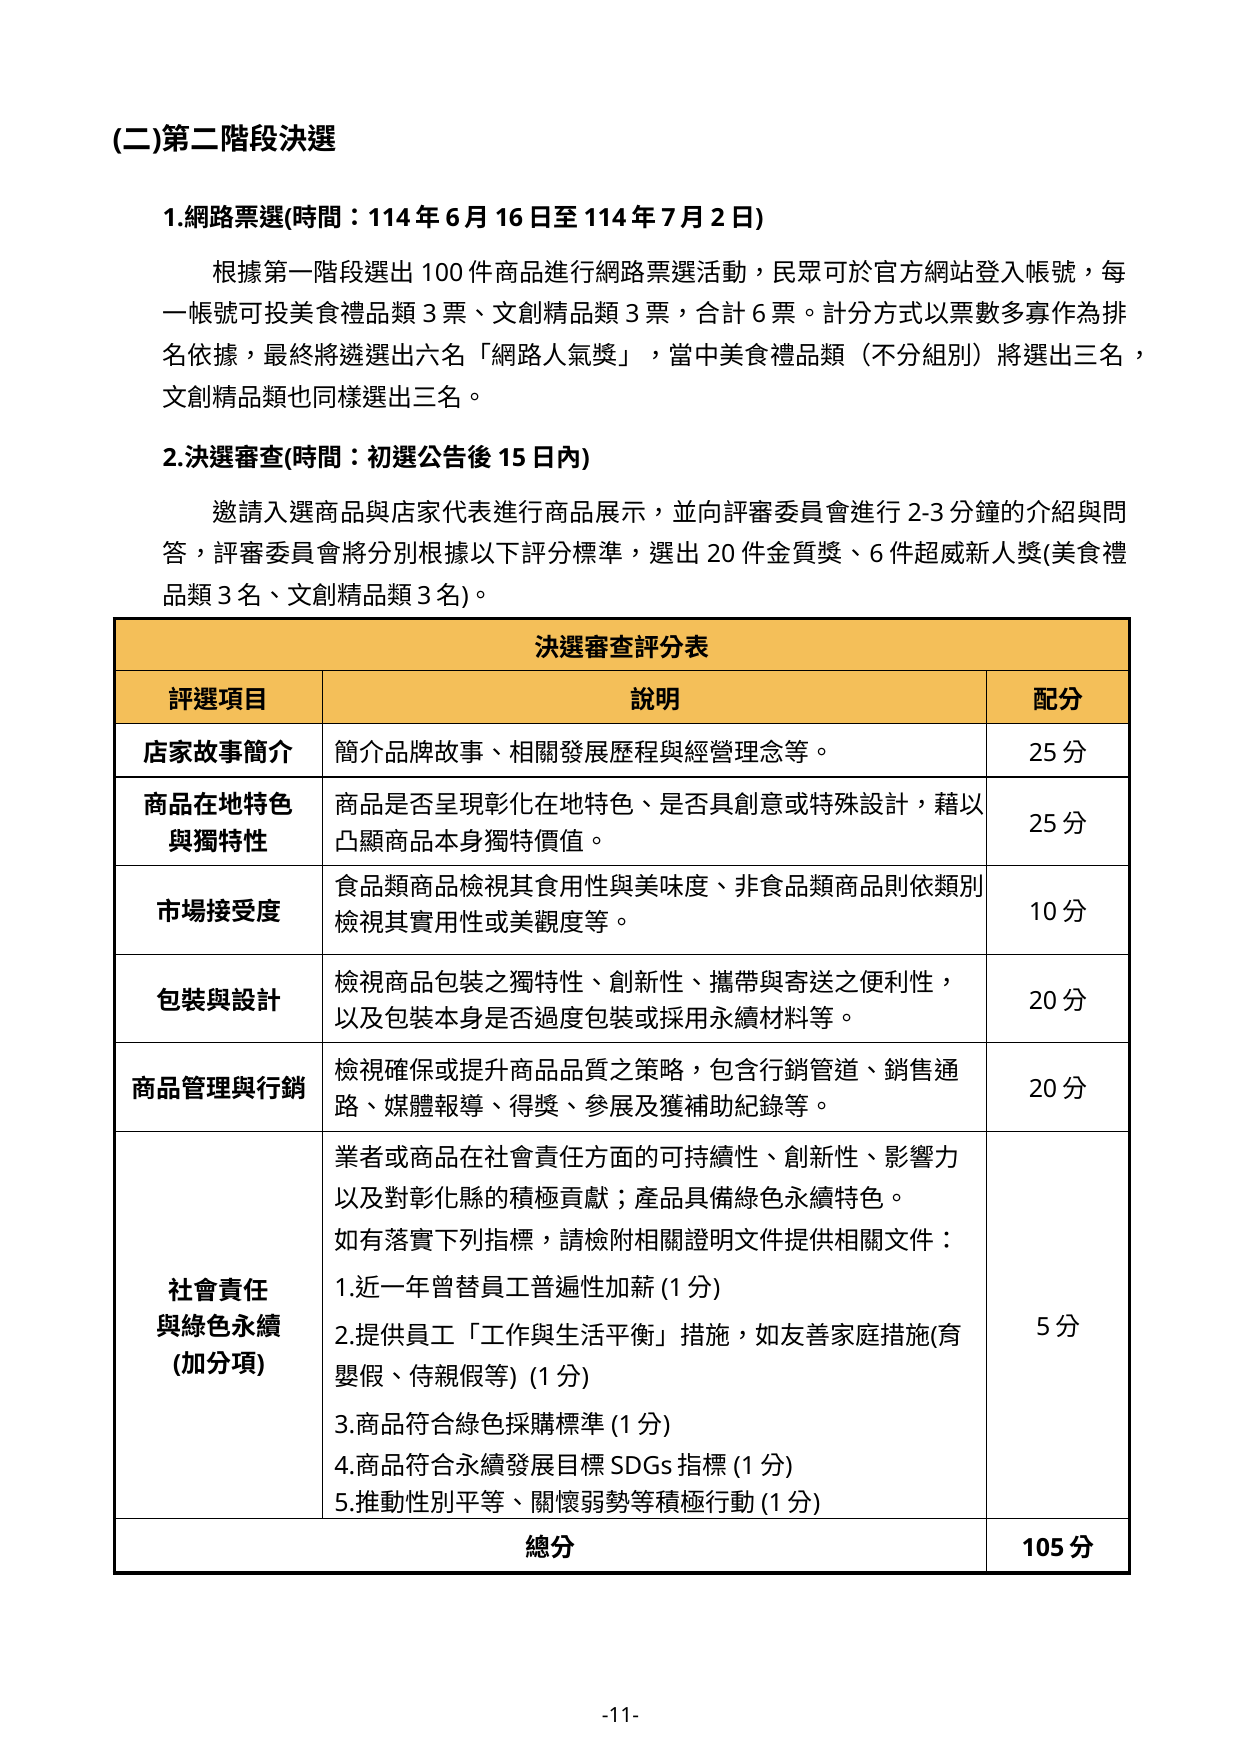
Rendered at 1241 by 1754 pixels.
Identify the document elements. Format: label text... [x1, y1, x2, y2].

table_cell 業者或商品在社會責任方面的可持續性、創新性、影響力以及對彰化縣的積極貢獻；產品具備綠色永續特色。 如有落實下列指標，請檢附相關證明文件提供相關文件： 1.近一年曾替員工普遍性加薪 (1分) 2.提供員工「工作與生活平衡」措施，如友善家庭措施(育嬰假、侍親假等) (1分) 3.商品符合綠色採購標準 (1分) 4.商品符合永續發展目標SDGs指標 (1分) 5.推動性別平等、關懷弱勢等積極行動 (1分) [323, 1132, 986, 1518]
subtitle 2.決選審查(時間：初選公告後15日內) [162, 438, 1128, 474]
text 邀請入選商品與店家代表進行商品展示，並向評審委員會進行2-3分鐘的介紹與問答，評審委員會將分別根據以下評分標準，選出20件金質獎、6件超威新人獎(美食禮品類3名、文創精品類3名)。 [162, 492, 1128, 612]
table_cell 商品在地特色 與獨特性 [116, 778, 322, 865]
table_header 決選審查評分表 [116, 620, 1128, 670]
table_cell 檢視商品包裝之獨特性、創新性、攜帶與寄送之便利性，以及包裝本身是否過度包裝或採用永續材料等。 [323, 955, 986, 1042]
table_cell 說明 [323, 671, 986, 723]
table_cell 總分 [116, 1519, 986, 1571]
subtitle 1.網路票選(時間：114年6月16日至114年7月2日) [162, 198, 1128, 234]
table_cell 店家故事簡介 [116, 724, 322, 776]
table_cell 商品是否呈現彰化在地特色、是否具創意或特殊設計，藉以凸顯商品本身獨特價值。 [323, 778, 986, 865]
table_cell 配分 [987, 671, 1128, 723]
table_cell 評選項目 [116, 671, 322, 723]
table_cell 檢視確保或提升商品品質之策略，包含行銷管道、銷售通路、媒體報導、得獎、參展及獲補助紀錄等。 [323, 1043, 986, 1131]
table_cell 20分 [987, 1043, 1128, 1131]
table_cell 10分 [987, 866, 1128, 953]
table_cell 25分 [987, 724, 1128, 776]
table_cell 食品類商品檢視其食用性與美味度、非食品類商品則依類別檢視其實用性或美觀度等。 [323, 866, 986, 953]
table_cell 25分 [987, 778, 1128, 865]
table_cell 社會責任 與綠色永續 (加分項) [116, 1132, 322, 1518]
table_cell 市場接受度 [116, 866, 322, 953]
table_cell 商品管理與行銷 [116, 1043, 322, 1131]
subtitle (二)第二階段決選 [112, 116, 1128, 158]
table_cell 簡介品牌故事、相關發展歷程與經營理念等。 [323, 724, 986, 776]
table_cell 5分 [987, 1132, 1128, 1518]
table_cell 包裝與設計 [116, 955, 322, 1042]
text 根據第一階段選出100件商品進行網路票選活動，民眾可於官方網站登入帳號，每一帳號可投美食禮品類3票、文創精品類3票，合計6票。計分方式以票數多寡作為排名依據，最終將遴選出六名「網路人氣獎」，當中美食禮品類（不分組別）將選出三名，文創精品類也同樣選出三名。 [162, 252, 1128, 413]
table_cell 105分 [987, 1519, 1128, 1571]
table_cell 20分 [987, 955, 1128, 1042]
